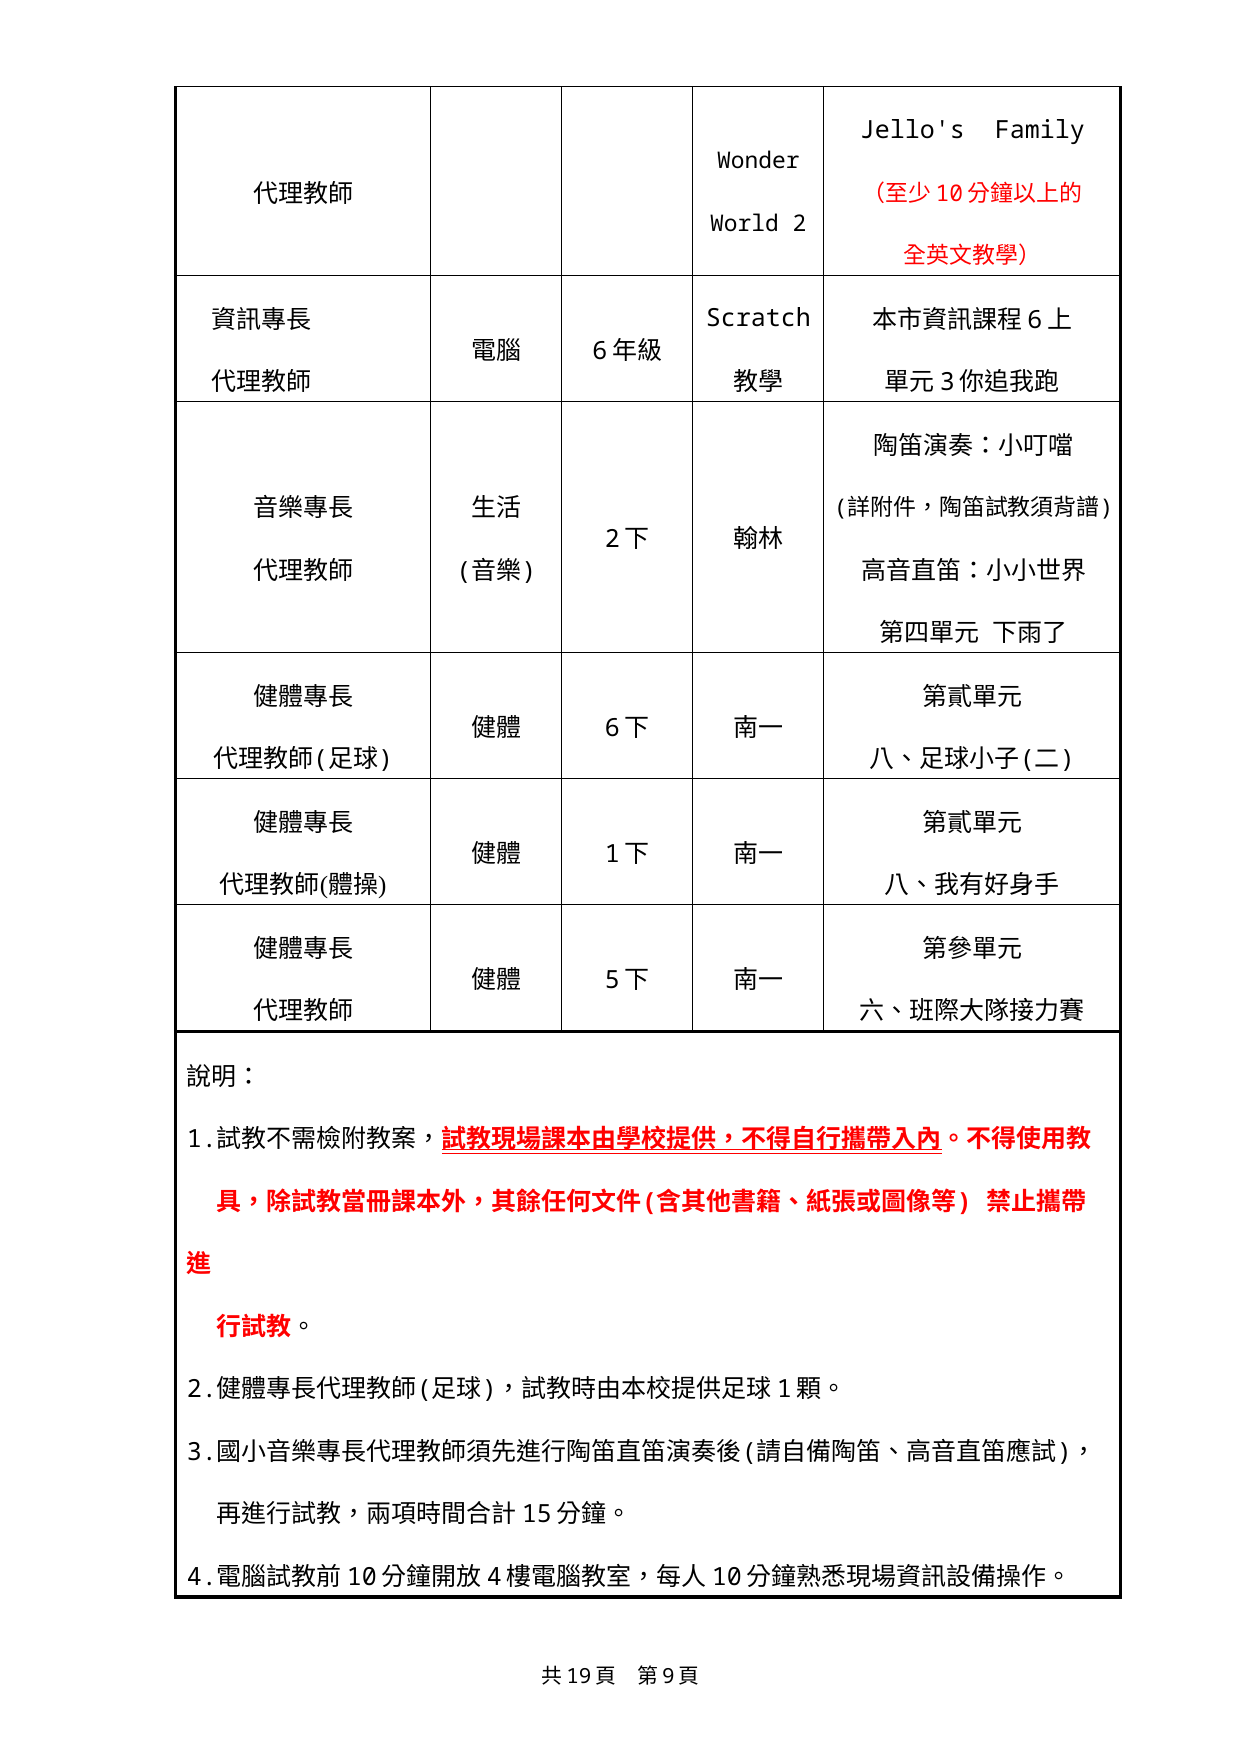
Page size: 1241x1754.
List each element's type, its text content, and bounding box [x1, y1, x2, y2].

table_cell 健體專長 代理教師(體操) [177, 779, 430, 904]
table_cell 健體專長 代理教師(足球) [177, 653, 430, 778]
table_cell 健體 [431, 905, 561, 1030]
table_cell 本市資訊課程6上 單元3你追我跑 [824, 276, 1119, 401]
table_cell 南一 [693, 905, 823, 1030]
table_cell 2下 [562, 402, 692, 652]
table_cell 資訊專長 代理教師 [177, 276, 430, 401]
table_cell 代理教師 [177, 87, 430, 274]
table_cell 第貳單元 八、足球小子(二) [824, 653, 1119, 778]
table_cell 健體專長 代理教師 [177, 905, 430, 1030]
table_cell 健體 [431, 779, 561, 904]
table_cell 陶笛演奏：小叮噹 (詳附件，陶笛試教須背譜) 高音直笛：小小世界 第四單元 下雨了 [824, 402, 1119, 652]
table_cell 6下 [562, 653, 692, 778]
table_cell [431, 87, 561, 274]
table_cell Wonder World 2 [693, 87, 823, 274]
table_cell Scratch 教學 [693, 276, 823, 401]
table_cell 南一 [693, 653, 823, 778]
table_cell [562, 87, 692, 274]
table_cell 電腦 [431, 276, 561, 401]
table_cell 6年級 [562, 276, 692, 401]
table_cell 翰林 [693, 402, 823, 652]
table_cell 第參單元 六、班際大隊接力賽 [824, 905, 1119, 1030]
table_cell 1下 [562, 779, 692, 904]
table_cell 第貳單元 八、我有好身手 [824, 779, 1119, 904]
table_cell 說明： 1.試教不需檢附教案，試教現場課本由學校提供，不得自行攜帶入內。不得使用教 具，除試教當冊課本外，其餘任何文件(含其他書籍、紙張或圖像等) 禁止攜帶進 行試教。 2.健體專長代理教師(足球)，試教時由本校提供足球1顆。 3.國小音樂專長代理教師須先進行陶笛直笛演奏後(請自備陶笛、高音直笛應試)， 再進行試教，兩項時間合計15分鐘。 4.電腦試教前10分鐘開放4樓電腦教室，每人10分鐘熟悉現場資訊設備操作。 [177, 1033, 1119, 1595]
table_cell 南一 [693, 779, 823, 904]
table_cell 音樂專長 代理教師 [177, 402, 430, 652]
table_cell Jello's Family （至少10分鐘以上的 全英文教學） [824, 87, 1119, 274]
table_cell 健體 [431, 653, 561, 778]
table_cell 5下 [562, 905, 692, 1030]
table_cell 生活 (音樂) [431, 402, 561, 652]
